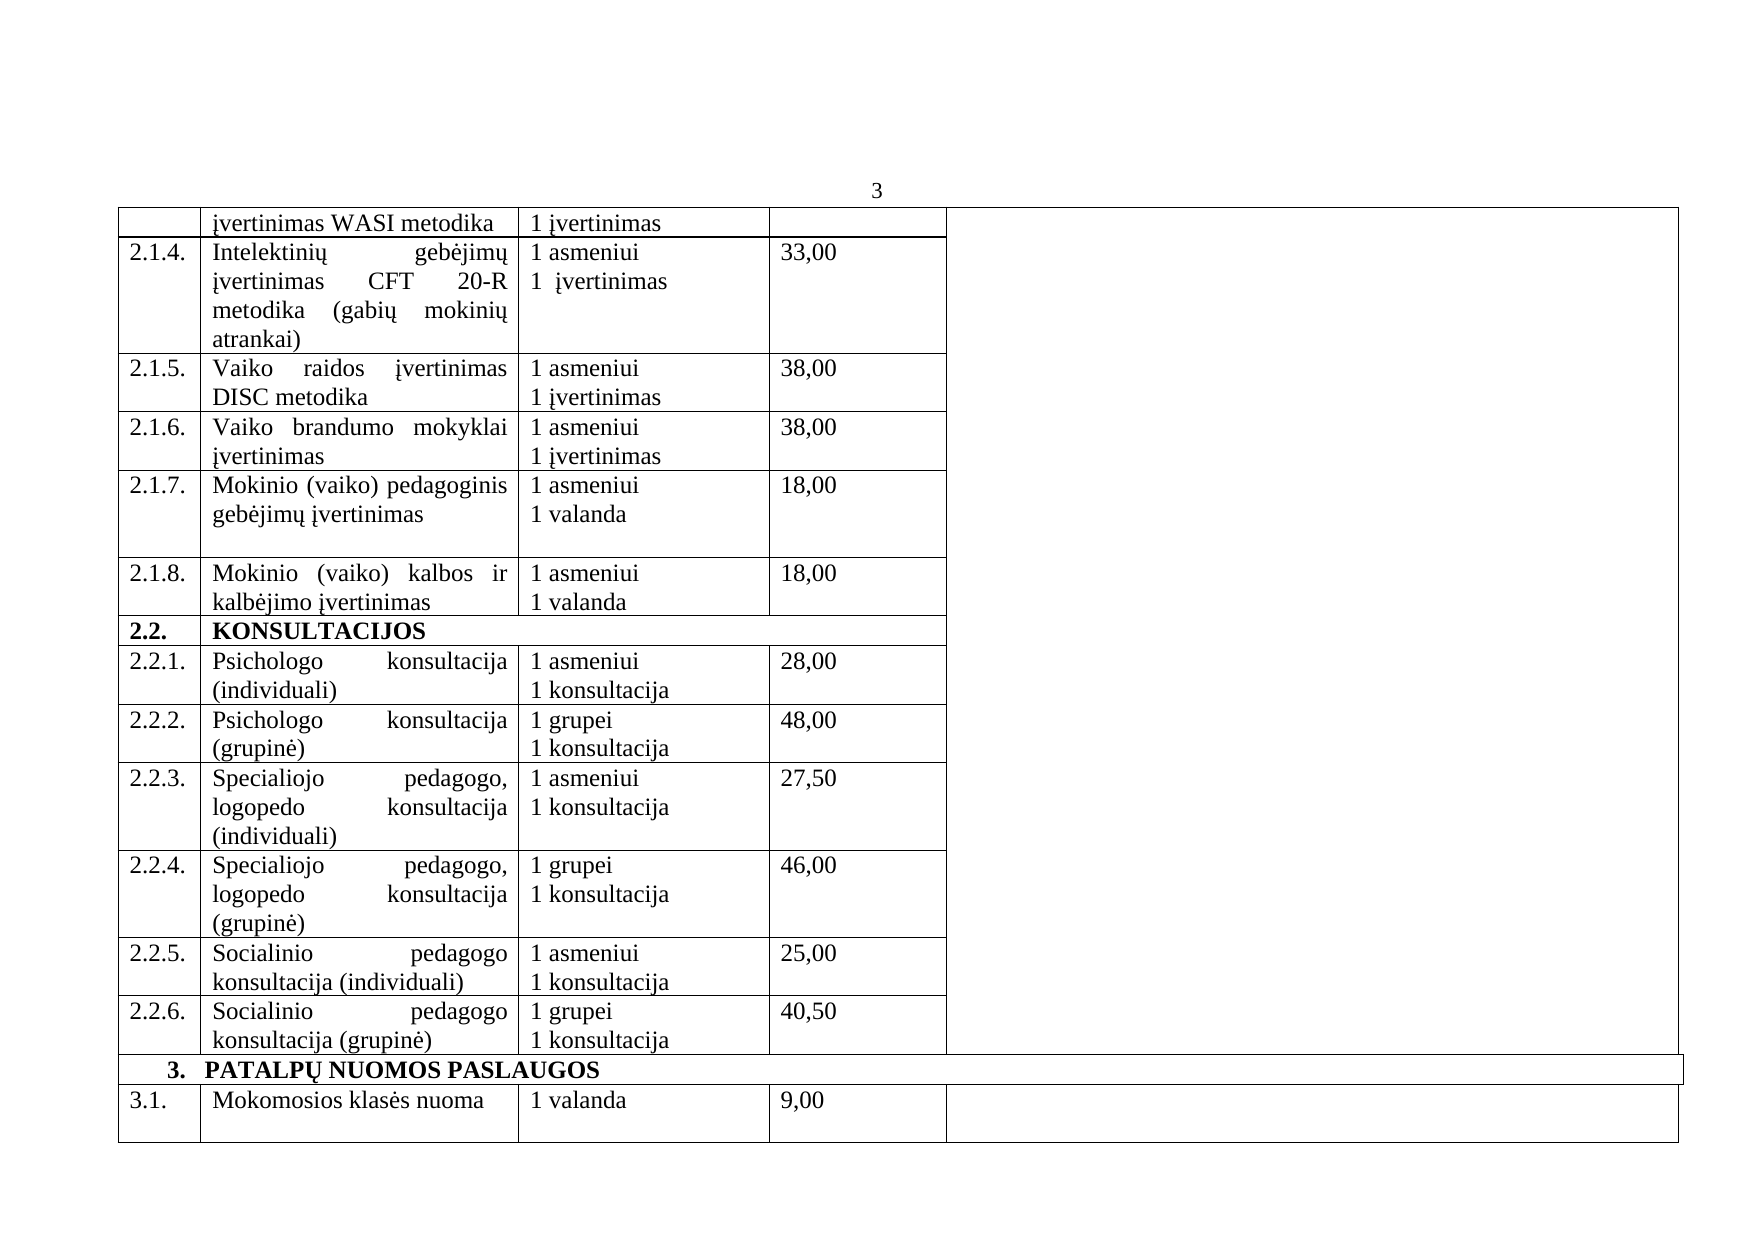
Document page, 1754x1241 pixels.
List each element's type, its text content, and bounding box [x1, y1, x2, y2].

table_cell 18,00 [770, 471, 946, 557]
table_cell [119, 208, 200, 236]
table_cell [1679, 762, 1684, 849]
table_cell [947, 1085, 1678, 1142]
table_cell 38,00 [770, 412, 946, 469]
table_cell 2.2.5. [119, 938, 200, 995]
table_cell [1679, 207, 1684, 236]
table_cell [1679, 937, 1684, 995]
table_cell 1 asmeniui 1 valanda [519, 558, 769, 615]
table_cell 3. PATALPŲ NUOMOS PASLAUGOS [119, 1055, 1683, 1084]
table_cell Socialinio pedagogo konsultacija (individuali) [201, 938, 518, 995]
table_cell 3.1. [119, 1085, 200, 1142]
table_cell [1679, 995, 1684, 1054]
table_cell 1 grupei 1 konsultacija [519, 705, 769, 762]
table_cell 2.1.8. [119, 558, 200, 615]
table_cell 48,00 [770, 705, 946, 762]
table_cell Specialiojo pedagogo, logopedo konsultacija (grupinė) [201, 851, 518, 937]
table_cell 2.2.6. [119, 996, 200, 1054]
table_cell 1 asmeniui 1 valanda [519, 471, 769, 557]
table_cell [1679, 411, 1684, 469]
table_cell 1 asmeniui 1 konsultacija [519, 646, 769, 704]
table_cell 2.1.6. [119, 412, 200, 469]
table_cell Psichologo konsultacija (individuali) [201, 646, 518, 704]
table_cell 2.2. [119, 616, 200, 645]
table_cell 33,00 [770, 238, 946, 352]
table_cell [1679, 850, 1684, 937]
table_cell [1679, 615, 1684, 645]
table_cell [1679, 645, 1684, 704]
table_cell Intelektinių gebėjimų įvertinimas CFT 20-R metodika (gabių mokinių atrankai) [201, 238, 518, 352]
table_cell [1679, 470, 1684, 557]
table_cell Mokinio (vaiko) pedagoginis gebėjimų įvertinimas [201, 471, 518, 557]
table_cell 1 grupei 1 konsultacija [519, 851, 769, 937]
table_cell Mokinio (vaiko) kalbos ir kalbėjimo įvertinimas [201, 558, 518, 615]
table_cell 1 asmeniui 1 konsultacija [519, 938, 769, 995]
table_cell 2.2.2. [119, 705, 200, 762]
table_cell KONSULTACIJOS [201, 616, 946, 645]
table_cell 2.1.7. [119, 471, 200, 557]
table_cell 9,00 [770, 1085, 946, 1142]
table_cell Mokomosios klasės nuoma [201, 1085, 518, 1142]
table_cell 27,50 [770, 763, 946, 849]
table_cell 1 įvertinimas [519, 208, 769, 236]
table_cell Specialiojo pedagogo, logopedo konsultacija (individuali) [201, 763, 518, 849]
table_cell 2.2.4. [119, 851, 200, 937]
table_cell Vaiko brandumo mokyklai įvertinimas [201, 412, 518, 469]
table_cell 18,00 [770, 558, 946, 615]
table_cell [1679, 704, 1684, 762]
table_cell 1 asmeniui 1 įvertinimas [519, 238, 769, 352]
table_cell 1 asmeniui 1 konsultacija [519, 763, 769, 849]
table_cell 2.2.1. [119, 646, 200, 704]
table_cell 1 asmeniui 1 įvertinimas [519, 412, 769, 469]
table_cell Socialinio pedagogo konsultacija (grupinė) [201, 996, 518, 1054]
table_cell [947, 208, 1678, 1054]
table_cell [1679, 1085, 1684, 1142]
table_cell 1 grupei 1 konsultacija [519, 996, 769, 1054]
table_cell 2.1.5. [119, 354, 200, 411]
table_cell įvertinimas WASI metodika [201, 208, 518, 236]
table_cell 46,00 [770, 851, 946, 937]
table_cell 2.1.4. [119, 238, 200, 352]
table_cell 2.2.3. [119, 763, 200, 849]
table_cell Psichologo konsultacija (grupinė) [201, 705, 518, 762]
table_cell 38,00 [770, 354, 946, 411]
table_cell 28,00 [770, 646, 946, 704]
table_cell 1 valanda [519, 1085, 769, 1142]
table_cell 40,50 [770, 996, 946, 1054]
table_cell [770, 208, 946, 236]
table_cell 25,00 [770, 938, 946, 995]
table_cell [1679, 557, 1684, 615]
table_cell Vaiko raidos įvertinimas DISC metodika [201, 354, 518, 411]
table_cell 1 asmeniui 1 įvertinimas [519, 354, 769, 411]
table_cell [1679, 236, 1684, 352]
table_cell [1679, 353, 1684, 411]
